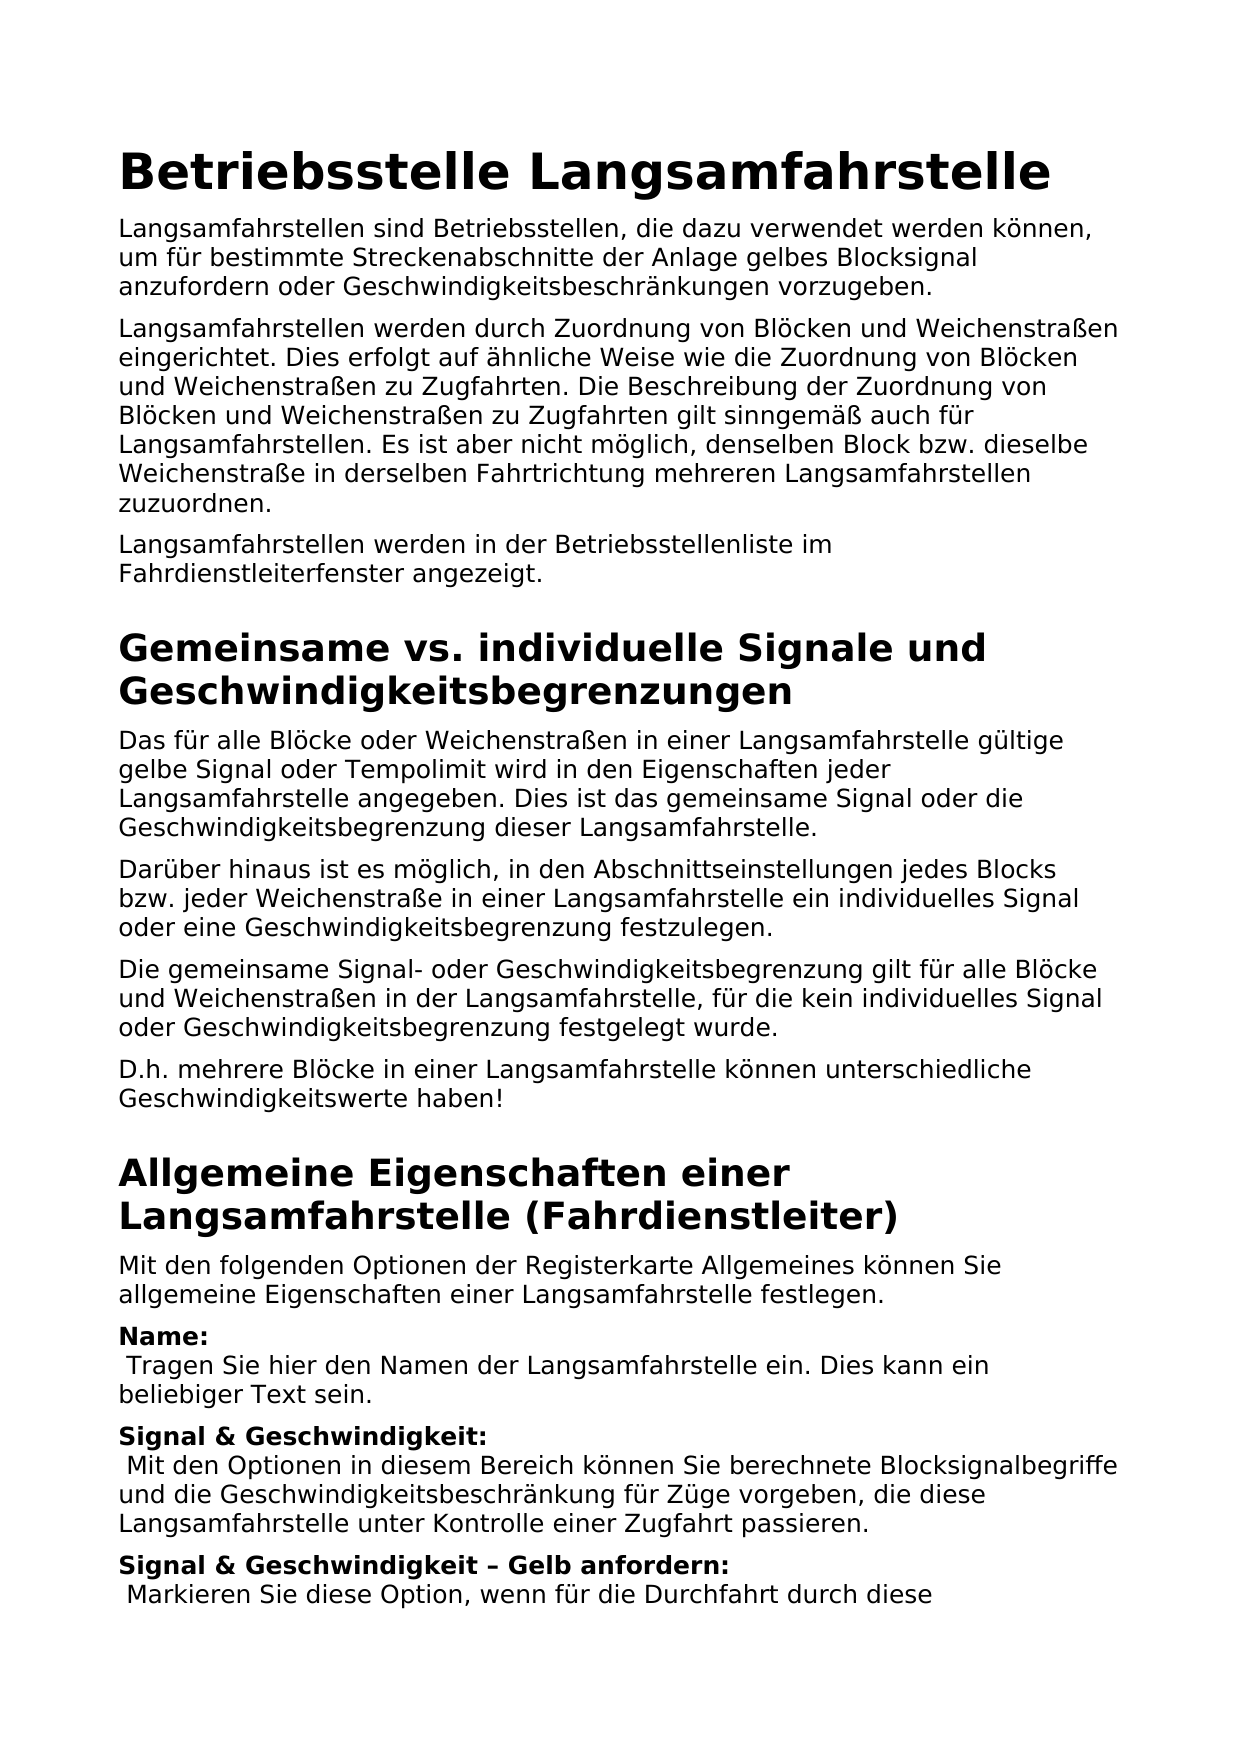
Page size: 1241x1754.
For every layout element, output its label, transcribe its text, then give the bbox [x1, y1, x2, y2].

subtitle Gemeinsame vs. individuelle Signale und Geschwindigkeitsbegrenzungen [118, 626, 1122, 714]
text Langsamfahrstellen werden in der Betriebsstellenliste im Fahrdienstleiterfenster angezeigt. [118, 531, 1122, 589]
text Signal & Geschwindigkeit – Gelb anfordern: Markieren Sie diese Option, wenn für die Durchfahrt durch diese [118, 1551, 1122, 1609]
text Langsamfahrstellen sind Betriebsstellen, die dazu verwendet werden können, um für bestimmte Streckenabschnitte der Anlage gelbes Blocksignal anzufordern oder Geschwindigkeitsbeschränkungen vorzugeben. [118, 214, 1122, 301]
text D.h. mehrere Blöcke in einer Langsamfahrstelle können unterschiedliche Geschwindigkeitswerte haben! [118, 1055, 1122, 1114]
text Langsamfahrstellen werden durch Zuordnung von Blöcken und Weichenstraßen eingerichtet. Dies erfolgt auf ähnliche Weise wie die Zuordnung von Blöcken und Weichenstraßen zu Zugfahrten. Die Beschreibung der Zuordnung von Blöcken und Weichenstraßen zu Zugfahrten gilt sinngemäß auch für Langsamfahrstellen. Es ist aber nicht möglich, denselben Block bzw. dieselbe Weichenstraße in derselben Fahrtrichtung mehreren Langsamfahrstellen zuzuordnen. [118, 314, 1122, 518]
text Das für alle Blöcke oder Weichenstraßen in einer Langsamfahrstelle gültige gelbe Signal oder Tempolimit wird in den Eigenschaften jeder Langsamfahrstelle angegeben. Dies ist das gemeinsame Signal oder die Geschwindigkeitsbegrenzung dieser Langsamfahrstelle. [118, 726, 1122, 843]
text Signal & Geschwindigkeit: Mit den Optionen in diesem Bereich können Sie berechnete Blocksignalbegriffe und die Geschwindigkeitsbeschränkung für Züge vorgeben, die diese Langsamfahrstelle unter Kontrolle einer Zugfahrt passieren. [118, 1422, 1122, 1538]
text Name: Tragen Sie hier den Namen der Langsamfahrstelle ein. Dies kann ein beliebiger Text sein. [118, 1322, 1122, 1409]
text Darüber hinaus ist es möglich, in den Abschnittseinstellungen jedes Blocks bzw. jeder Weichenstraße in einer Langsamfahrstelle ein individuelles Signal oder eine Geschwindigkeitsbegrenzung festzulegen. [118, 855, 1122, 943]
text Die gemeinsame Signal- oder Geschwindigkeitsbegrenzung gilt für alle Blöcke und Weichenstraßen in der Langsamfahrstelle, für die kein individuelles Signal oder Geschwindigkeitsbegrenzung festgelegt wurde. [118, 955, 1122, 1043]
subtitle Betriebsstelle Langsamfahrstelle [118, 143, 1122, 201]
subtitle Allgemeine Eigenschaften einer Langsamfahrstelle (Fahrdienstleiter) [118, 1151, 1122, 1238]
text Mit den folgenden Optionen der Registerkarte Allgemeines können Sie allgemeine Eigenschaften einer Langsamfahrstelle festlegen. [118, 1251, 1122, 1309]
